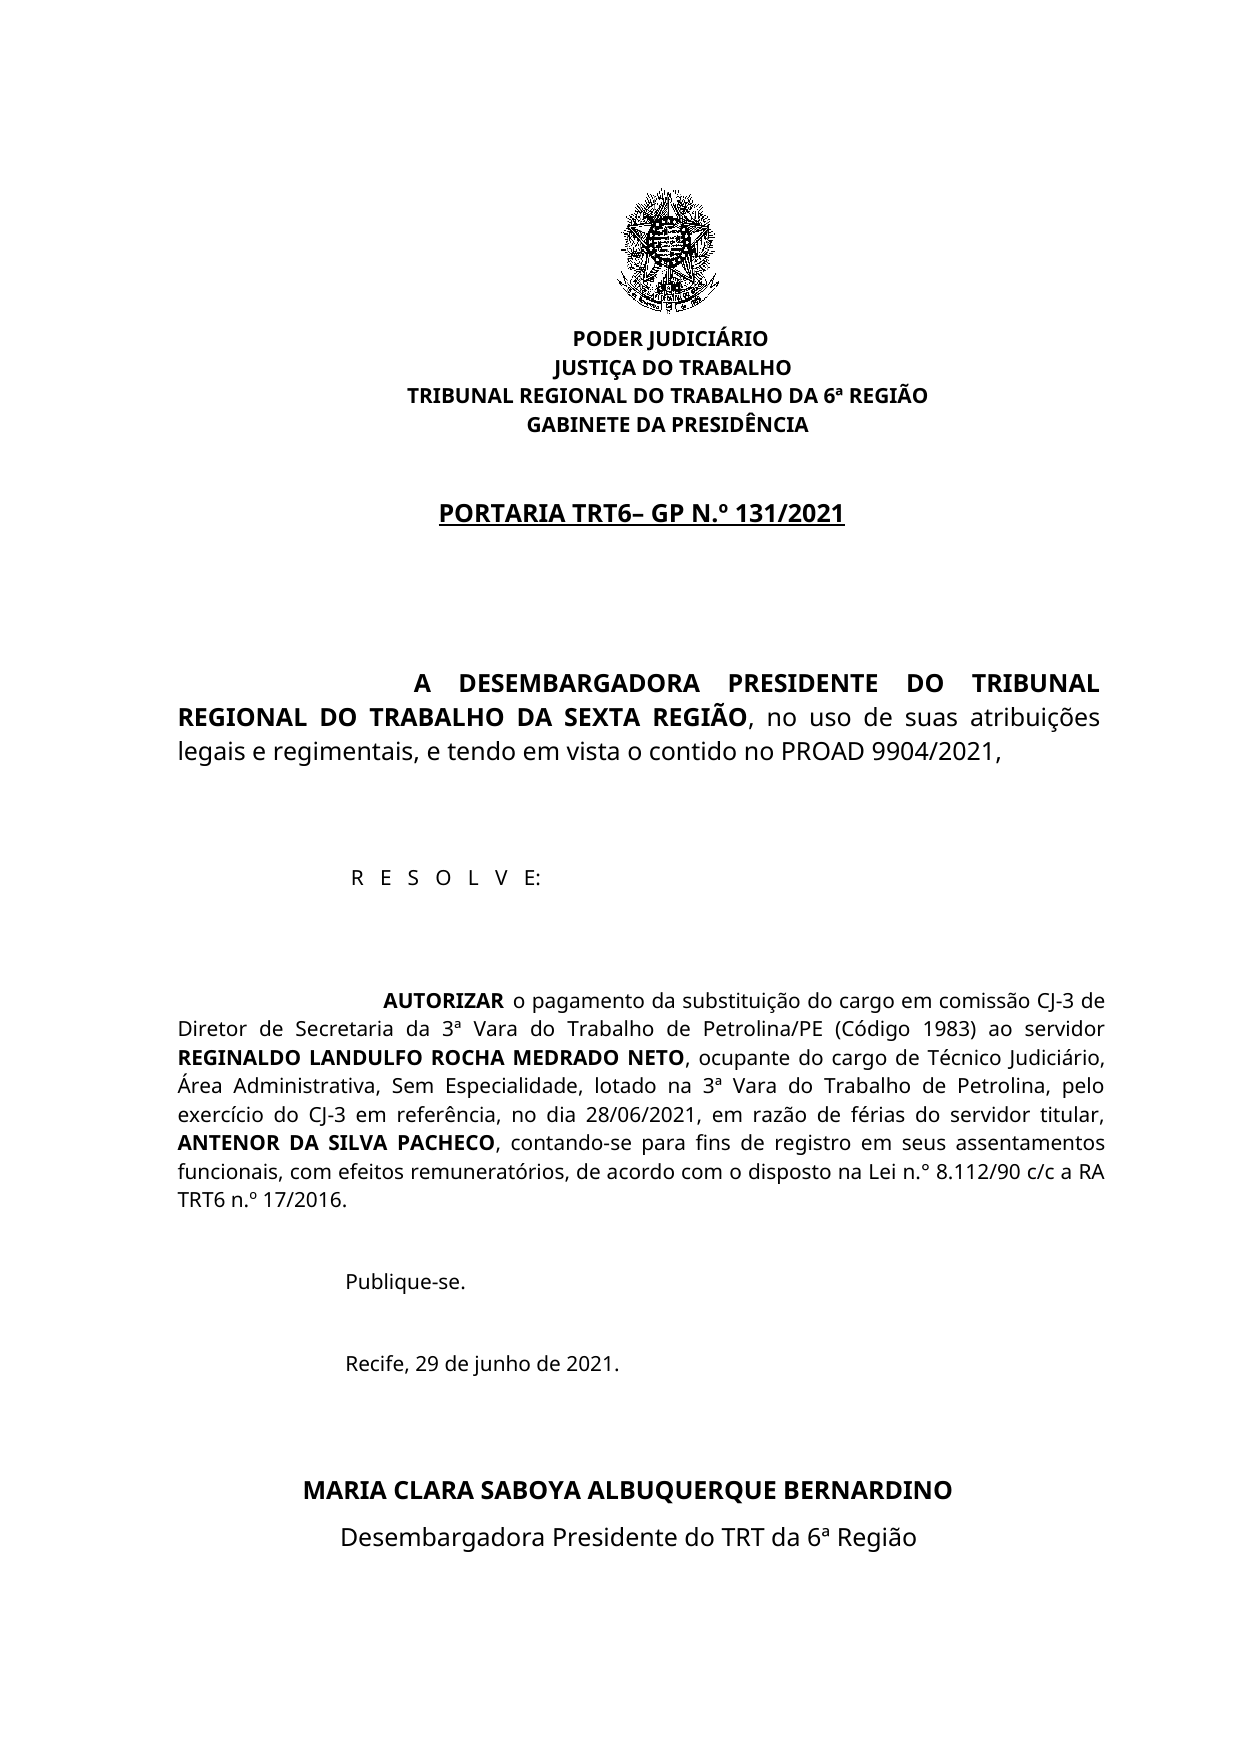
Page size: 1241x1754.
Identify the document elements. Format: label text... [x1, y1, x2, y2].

text MARIA CLARA SABOYA ALBUQUERQUE BERNARDINO [177, 1473, 1106, 1507]
text PODER JUDICIÁRIO [177, 324, 1158, 353]
text JUSTIÇA DO TRABALHO [177, 353, 1158, 381]
text A DESEMBARGADORA PRESIDENTE DO TRIBUNAL REGIONAL DO TRABALHO DA SEXTA REGIÃO, no uso de suas atribuições legais e regimentais, e tendo em vista o contido no PROAD 9904/2021, [177, 666, 1100, 768]
text TRIBUNAL REGIONAL DO TRABALHO DA 6ª REGIÃO [177, 381, 1158, 410]
text GABINETE DA PRESIDÊNCIA [177, 410, 1158, 438]
text Publique-se. [177, 1267, 1106, 1296]
text R E S O L V E: [177, 863, 1106, 891]
text Desembargadora Presidente do TRT da 6ª Região [177, 1519, 1106, 1554]
text AUTORIZAR o pagamento da substituição do cargo em comissão CJ-3 de Diretor de Secretaria da 3ª Vara do Trabalho de Petrolina/PE (Código 1983) ao servidor REGINALDO LANDULFO ROCHA MEDRADO NETO, ocupante do cargo de Técnico Judiciário, Área Administrativa, Sem Especialidade, lotado na 3ª Vara do Trabalho de Petrolina, pelo exercício do CJ-3 em referência, no dia 28/06/2021, em razão de férias do servidor titular, ANTENOR DA SILVA PACHECO, contando-se para fins de registro em seus assentamentos funcionais, com efeitos remuneratórios, de acordo com o disposto na Lei n.° 8.112/90 c/c a RA TRT6 n.º 17/2016. [177, 986, 1106, 1214]
text PORTARIA TRT6– GP N.º 131/2021 [177, 495, 1106, 529]
text Recife, 29 de junho de 2021. [177, 1349, 1106, 1378]
